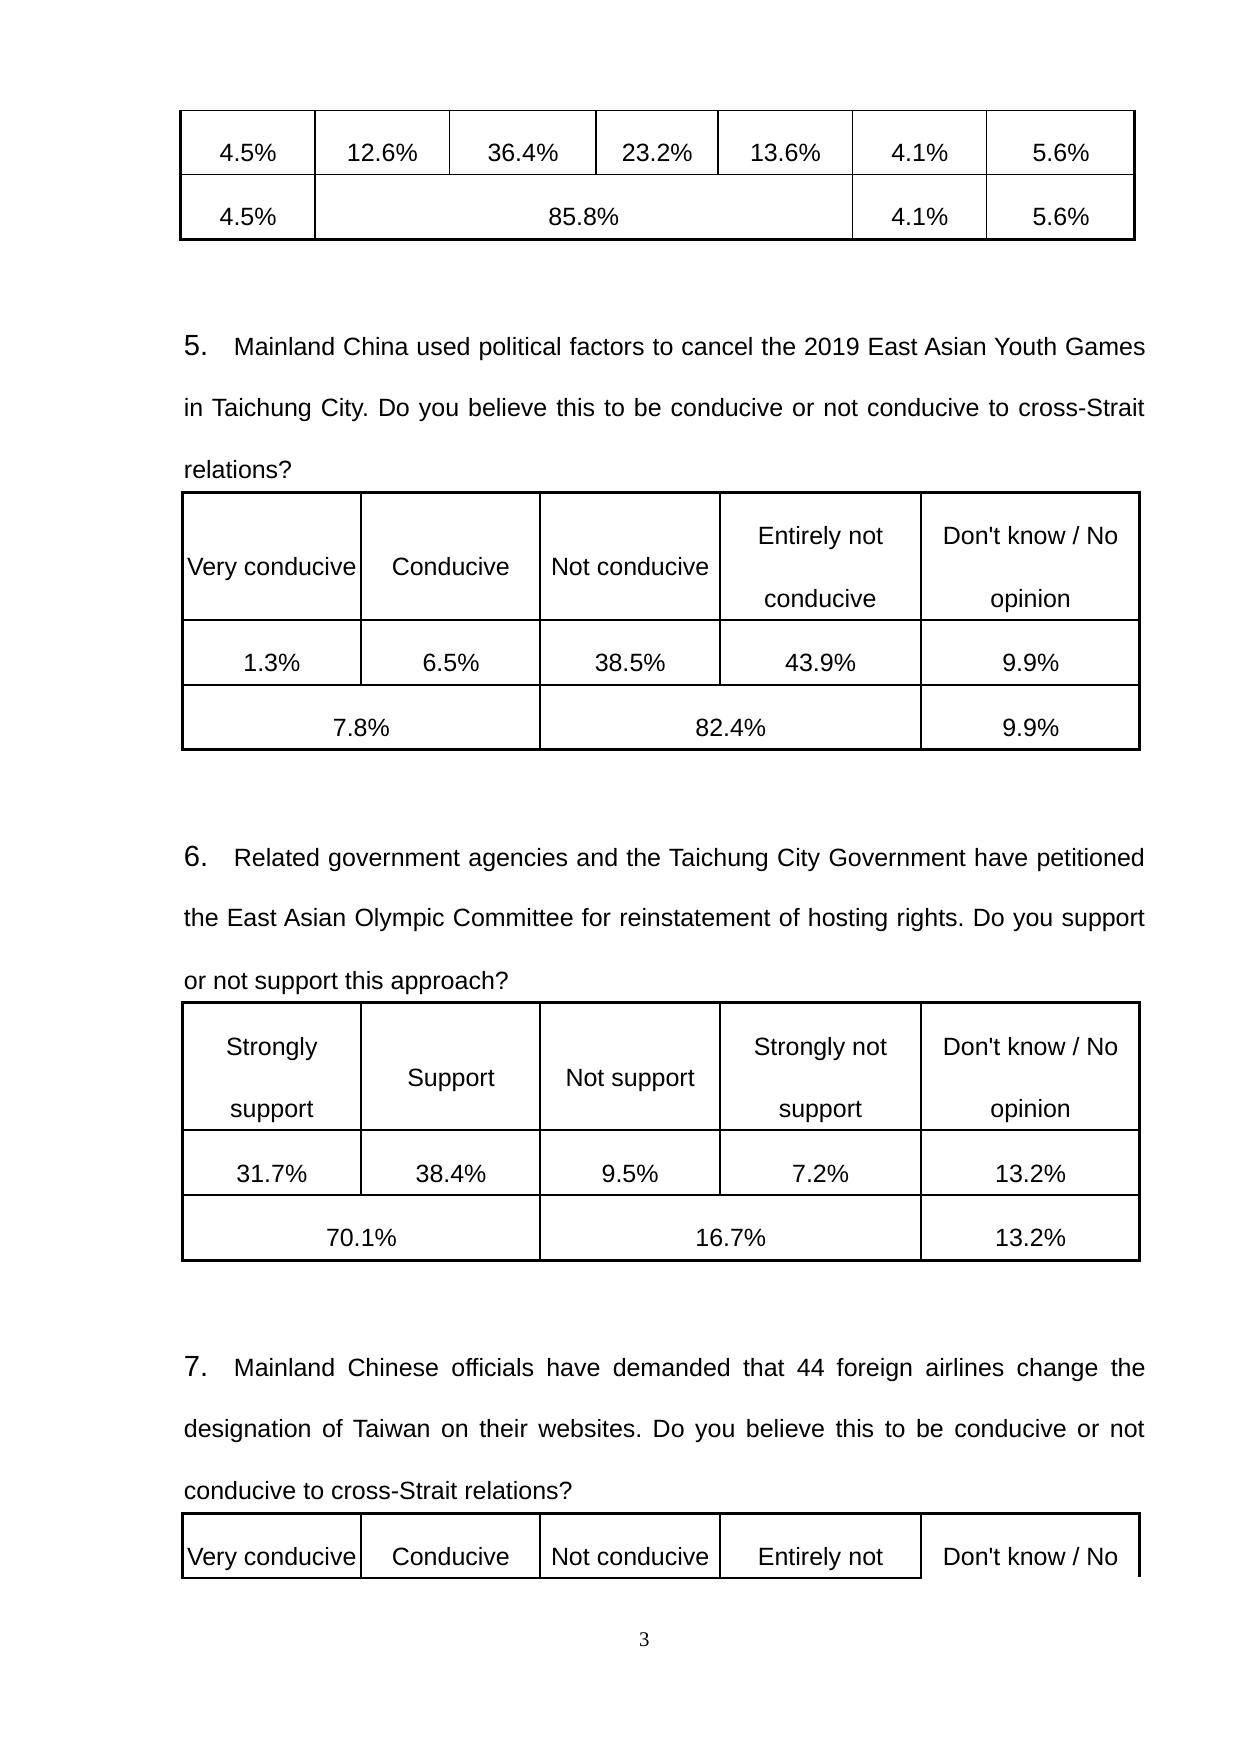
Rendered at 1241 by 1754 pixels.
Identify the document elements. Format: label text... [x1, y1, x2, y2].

list Mainland China used political factors to cancel the 2019 East Asian Youth Games in Taichung City. Do you believe this to be conducive or not conducive to cross-Strait relations? [184, 303, 1147, 491]
table_cell 36.4% [450, 111, 595, 173]
table_cell 7.2% [721, 1131, 920, 1194]
table_cell 82.4% [541, 686, 920, 748]
table_cell 31.7% [184, 1131, 360, 1194]
table_header Support [362, 1004, 539, 1129]
table_header Conducive [362, 1515, 539, 1577]
table_cell 13.6% [719, 111, 852, 173]
table_header Conducive [362, 494, 539, 619]
table_cell 9.9% [922, 621, 1138, 683]
table_cell 85.8% [316, 175, 852, 238]
table_cell 9.9% [922, 686, 1138, 748]
table_cell 5.6% [987, 175, 1133, 238]
table_header Not support [541, 1004, 719, 1129]
table_cell 9.5% [541, 1131, 719, 1194]
table_cell 1.3% [184, 621, 360, 683]
table_header Entirely not conducive [721, 494, 920, 619]
table_cell 6.5% [362, 621, 539, 683]
table_cell 43.9% [721, 621, 920, 683]
table_cell 38.5% [541, 621, 719, 683]
table_header Not conducive [541, 1515, 719, 1577]
table_cell 5.6% [987, 111, 1133, 173]
table_cell 4.5% [182, 111, 314, 173]
table_cell 23.2% [597, 111, 717, 173]
table_header Strongly support [184, 1004, 360, 1129]
table_header Entirely not [721, 1515, 920, 1577]
list Related government agencies and the Taichung City Government have petitioned the East Asian Olympic Committee for reinstatement of hosting rights. Do you support or not support this approach? [184, 814, 1147, 1001]
table_cell 4.5% [182, 175, 314, 238]
table_header Don't know / No opinion [922, 1004, 1138, 1129]
table_cell 13.2% [922, 1196, 1138, 1258]
table_cell 7.8% [184, 686, 539, 748]
table_header Don't know / No opinion [922, 494, 1138, 619]
table_cell 13.2% [922, 1131, 1138, 1194]
table_header Very conducive [184, 1515, 360, 1577]
table_header Not conducive [541, 494, 719, 619]
table_header Strongly not support [721, 1004, 920, 1129]
table_cell 70.1% [184, 1196, 539, 1258]
list Mainland Chinese officials have demanded that 44 foreign airlines change the designation of Taiwan on their websites. Do you believe this to be conducive or not conducive to cross-Strait relations? [184, 1324, 1147, 1512]
table_header Very conducive [184, 494, 360, 619]
table_cell 16.7% [541, 1196, 920, 1258]
table_cell 4.1% [853, 175, 986, 238]
table_cell 12.6% [316, 111, 449, 173]
table_cell 38.4% [362, 1131, 539, 1194]
table_header Don't know / No [922, 1515, 1138, 1577]
table_cell 4.1% [853, 111, 986, 173]
